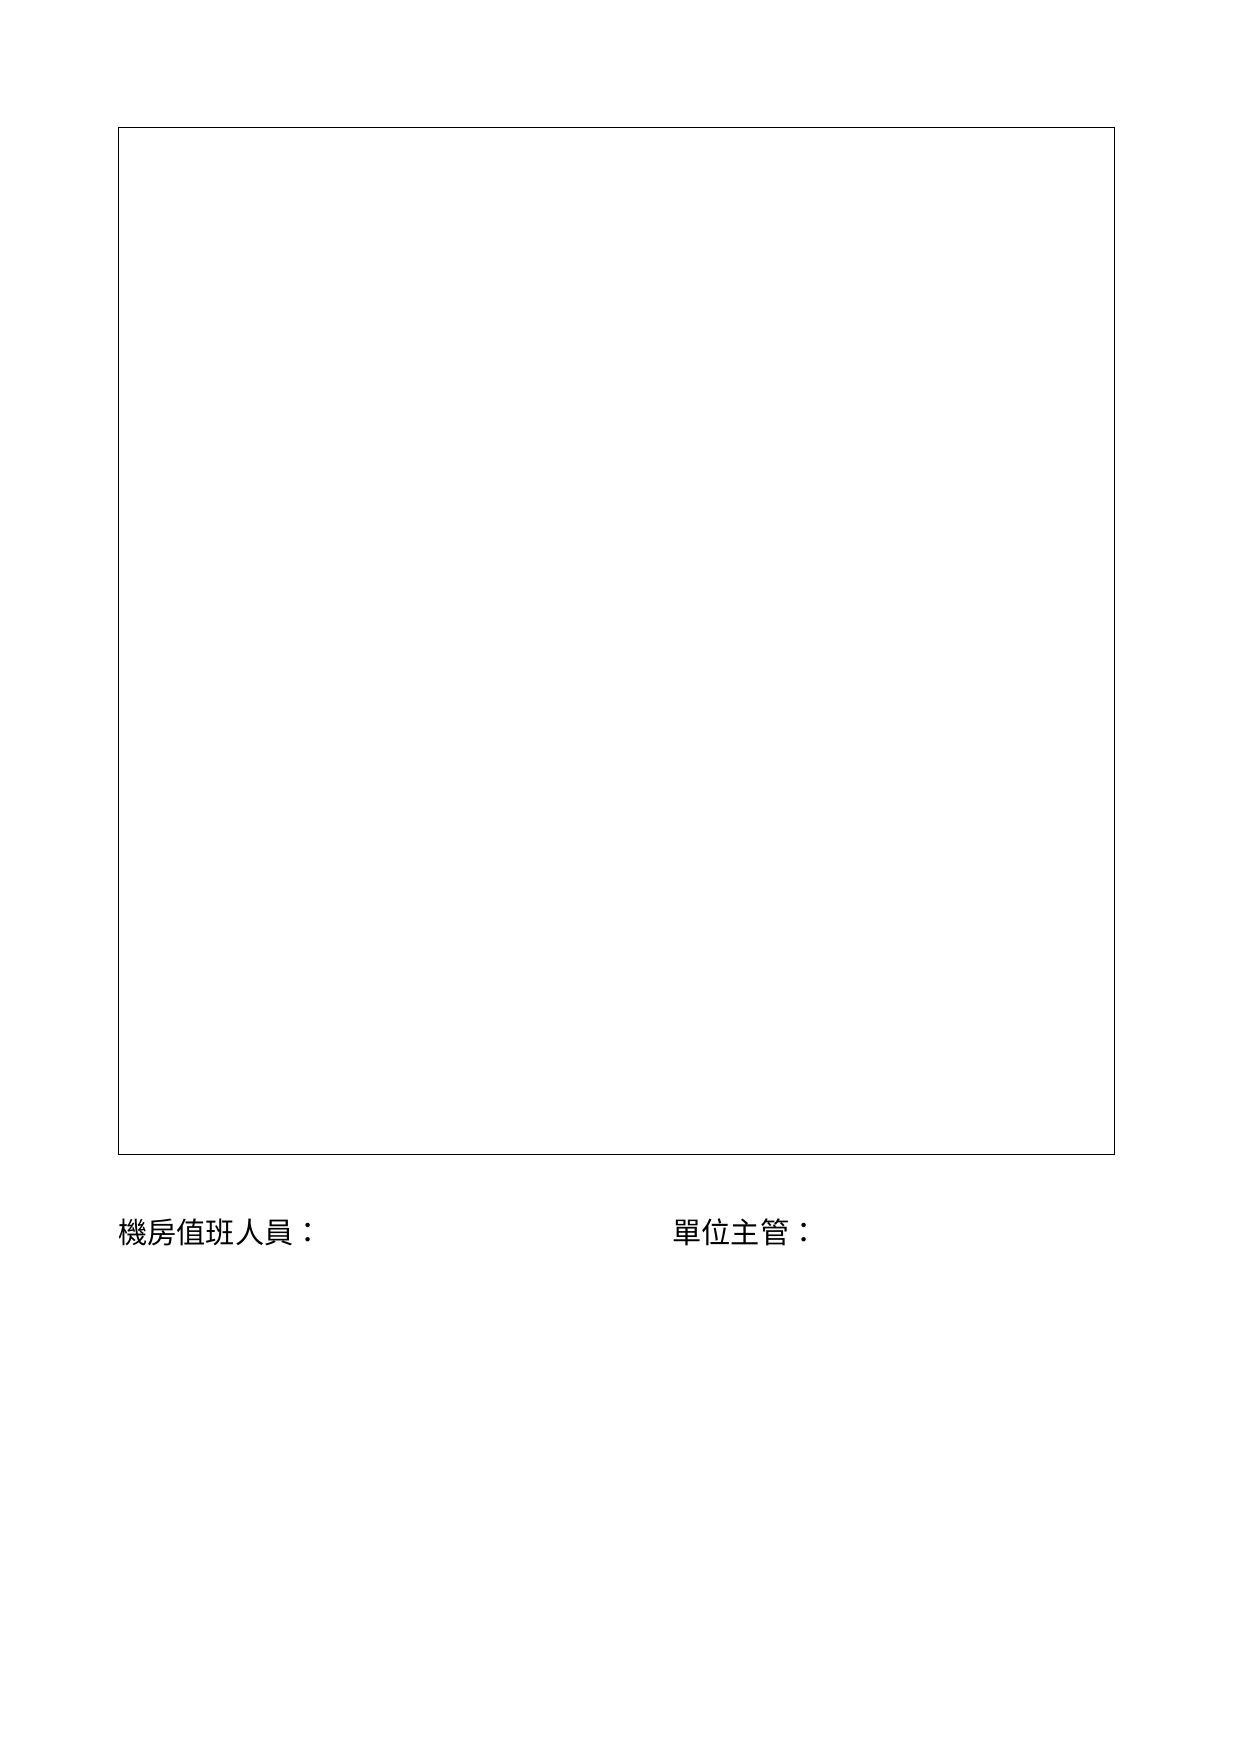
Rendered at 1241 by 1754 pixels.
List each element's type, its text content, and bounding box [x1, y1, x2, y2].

table_cell [119, 128, 1114, 1154]
text 機房值班人員： 單位主管： [118, 1189, 1122, 1252]
